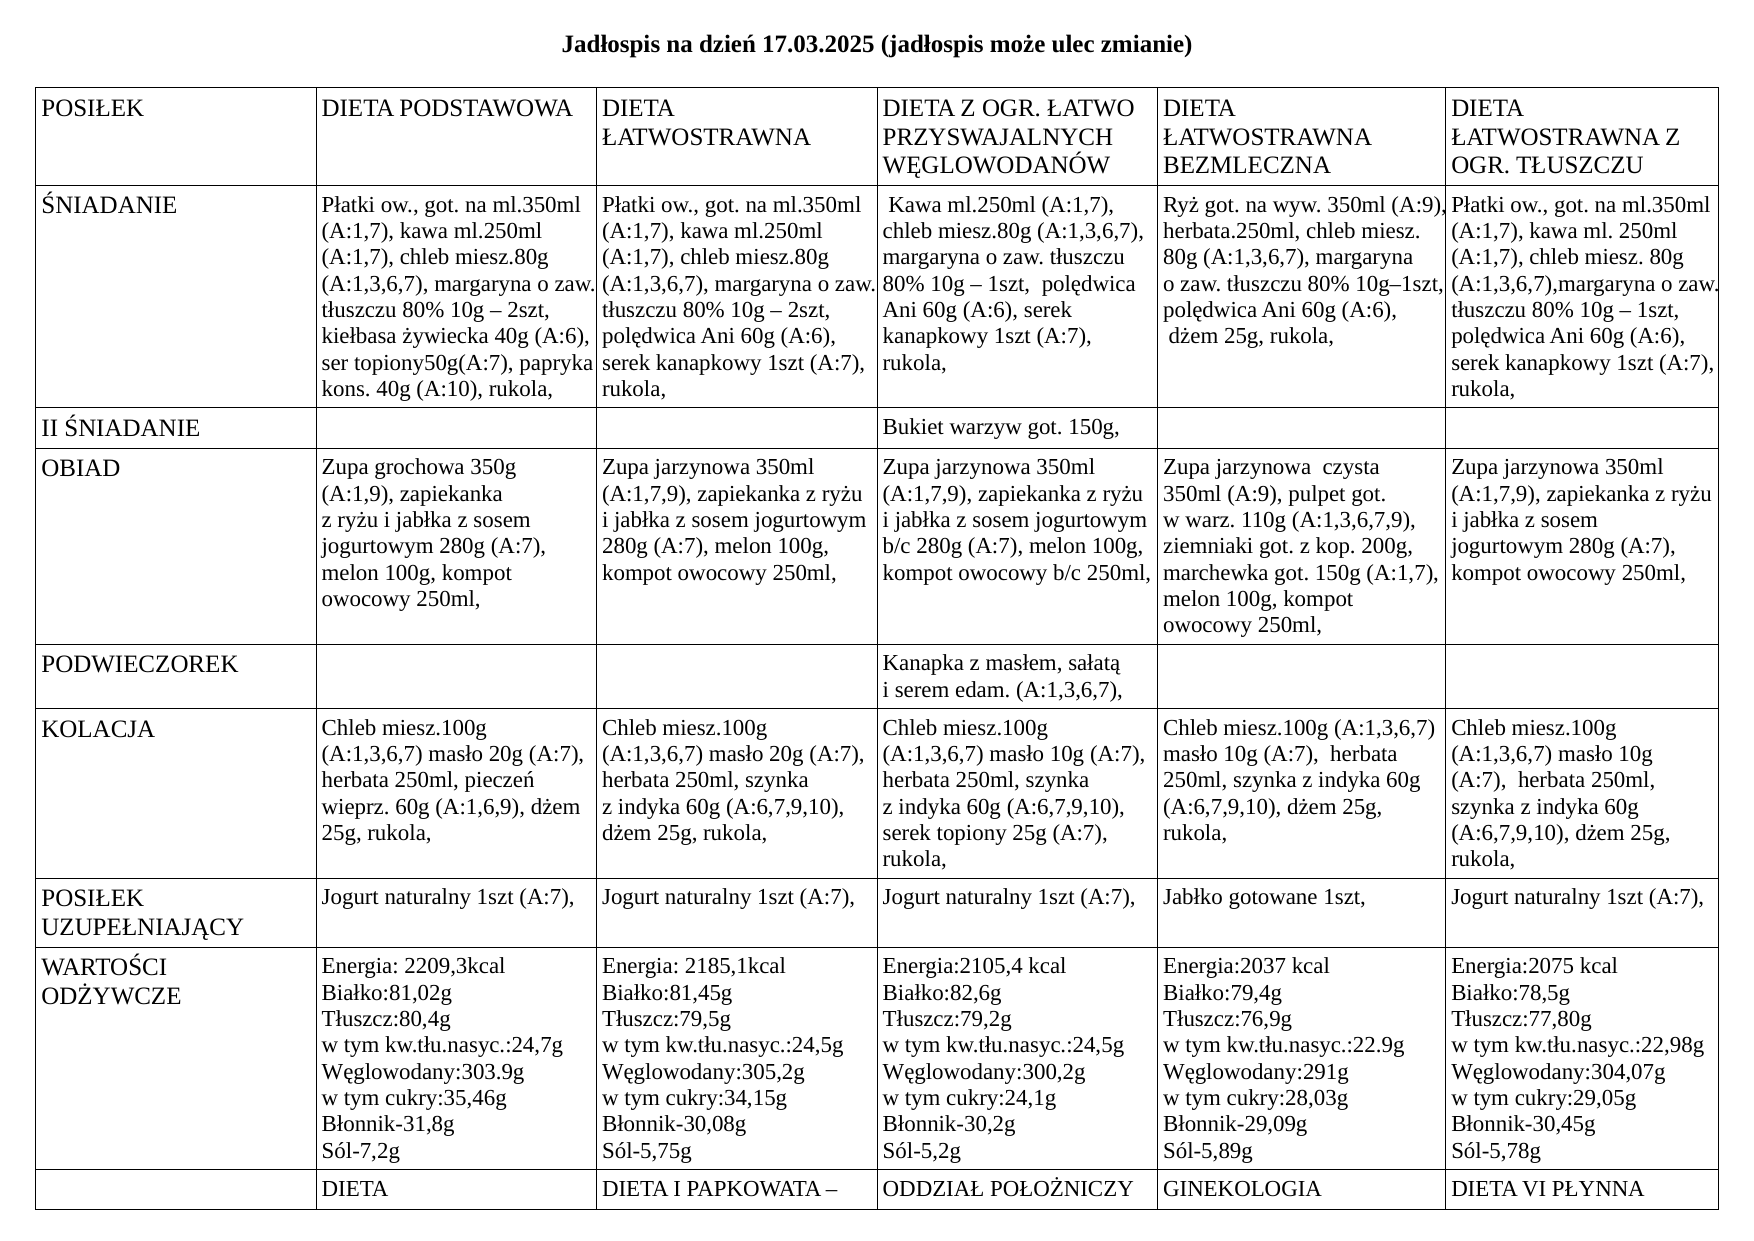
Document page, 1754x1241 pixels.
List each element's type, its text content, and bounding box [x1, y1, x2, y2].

text Jadłospis na dzień 17.03.2025 (jadłospis może ulec zmianie) [35, 29, 1718, 58]
table_cell Kawa ml.250ml (A:1,7), chleb miesz.80g (A:1,3,6,7), margaryna o zaw. tłuszczu 80% 10g – 1szt, polędwica Ani 60g (A:6), serek kanapkowy 1szt (A:7), rukola, [878, 186, 1157, 407]
table_cell Kanapka z masłem, sałatą i serem edam. (A:1,3,6,7), [878, 645, 1157, 708]
table_header DIETA ŁATWOSTRAWNA BEZMLECZNA [1158, 88, 1445, 185]
table_cell [597, 408, 877, 447]
table_cell Energia:2105,4 kcal Białko:82,6g Tłuszcz:79,2g w tym kw.tłu.nasyc.:24,5g Węglowodany:300,2g w tym cukry:24,1g Błonnik-30,2g Sól-5,2g [878, 948, 1157, 1169]
table_cell DIETA VI PŁYNNA [1446, 1170, 1718, 1209]
table_cell [1446, 408, 1718, 447]
table_cell GINEKOLOGIA [1158, 1170, 1445, 1209]
table_cell Chleb miesz.100g (A:1,3,6,7) masło 10g (A:7), herbata 250ml, szynka z indyka 60g (A:6,7,9,10), serek topiony 25g (A:7), rukola, [878, 709, 1157, 877]
table_cell [317, 645, 596, 708]
table_cell Jogurt naturalny 1szt (A:7), [878, 879, 1157, 947]
table_cell Płatki ow., got. na ml.350ml (A:1,7), kawa ml.250ml (A:1,7), chleb miesz.80g (A:1,3,6,7), margaryna o zaw. tłuszczu 80% 10g – 2szt, polędwica Ani 60g (A:6), serek kanapkowy 1szt (A:7), rukola, [597, 186, 877, 407]
table_header DIETA PODSTAWOWA [317, 88, 596, 185]
table_cell KOLACJA [36, 709, 316, 877]
table_cell WARTOŚCI ODŻYWCZE [36, 948, 316, 1169]
table_header DIETA ŁATWOSTRAWNA Z OGR. TŁUSZCZU [1446, 88, 1718, 185]
table_cell Chleb miesz.100g (A:1,3,6,7) masło 10g (A:7), herbata 250ml, szynka z indyka 60g (A:6,7,9,10), dżem 25g, rukola, [1158, 709, 1445, 877]
table_cell ODDZIAŁ POŁOŻNICZY [878, 1170, 1157, 1209]
table_cell Energia: 2185,1kcal Białko:81,45g Tłuszcz:79,5g w tym kw.tłu.nasyc.:24,5g Węglowodany:305,2g w tym cukry:34,15g Błonnik-30,08g Sól-5,75g [597, 948, 877, 1169]
table_cell II ŚNIADANIE [36, 408, 316, 447]
table_cell DIETA I PAPKOWATA – [597, 1170, 877, 1209]
table_header DIETA Z OGR. ŁATWO PRZYSWAJALNYCH WĘGLOWODANÓW [878, 88, 1157, 185]
table_cell [1446, 645, 1718, 708]
table_cell Zupa grochowa 350g (A:1,9), zapiekanka z ryżu i jabłka z sosem jogurtowym 280g (A:7), melon 100g, kompot owocowy 250ml, [317, 449, 596, 643]
table_cell POSIŁEK UZUPEŁNIAJĄCY [36, 879, 316, 947]
table_cell Ryż got. na wyw. 350ml (A:9), herbata.250ml, chleb miesz. 80g (A:1,3,6,7), margaryna o zaw. tłuszczu 80% 10g–1szt, polędwica Ani 60g (A:6), dżem 25g, rukola, [1158, 186, 1445, 407]
table_header DIETA ŁATWOSTRAWNA [597, 88, 877, 185]
table_cell [1158, 408, 1445, 447]
table_cell Energia:2037 kcal Białko:79,4g Tłuszcz:76,9g w tym kw.tłu.nasyc.:22.9g Węglowodany:291g w tym cukry:28,03g Błonnik-29,09g Sól-5,89g [1158, 948, 1445, 1169]
table_cell [1158, 645, 1445, 708]
table_cell [597, 645, 877, 708]
table_cell [36, 1170, 316, 1209]
table_cell Płatki ow., got. na ml.350ml (A:1,7), kawa ml. 250ml (A:1,7), chleb miesz. 80g (A:1,3,6,7),margaryna o zaw. tłuszczu 80% 10g – 1szt, polędwica Ani 60g (A:6), serek kanapkowy 1szt (A:7), rukola, [1446, 186, 1718, 407]
table_cell Zupa jarzynowa 350ml (A:1,7,9), zapiekanka z ryżu i jabłka z sosem jogurtowym 280g (A:7), melon 100g, kompot owocowy 250ml, [597, 449, 877, 643]
table_cell Zupa jarzynowa czysta 350ml (A:9), pulpet got. w warz. 110g (A:1,3,6,7,9), ziemniaki got. z kop. 200g, marchewka got. 150g (A:1,7), melon 100g, kompot owocowy 250ml, [1158, 449, 1445, 643]
table_header POSIŁEK [36, 88, 316, 185]
table_cell Bukiet warzyw got. 150g, [878, 408, 1157, 447]
table_cell Chleb miesz.100g (A:1,3,6,7) masło 20g (A:7), herbata 250ml, szynka z indyka 60g (A:6,7,9,10), dżem 25g, rukola, [597, 709, 877, 877]
table_cell Chleb miesz.100g (A:1,3,6,7) masło 10g (A:7), herbata 250ml, szynka z indyka 60g (A:6,7,9,10), dżem 25g, rukola, [1446, 709, 1718, 877]
table_cell Jogurt naturalny 1szt (A:7), [597, 879, 877, 947]
table_cell Jogurt naturalny 1szt (A:7), [317, 879, 596, 947]
table_cell Energia:2075 kcal Białko:78,5g Tłuszcz:77,80g w tym kw.tłu.nasyc.:22,98g Węglowodany:304,07g w tym cukry:29,05g Błonnik-30,45g Sól-5,78g [1446, 948, 1718, 1169]
table_cell Płatki ow., got. na ml.350ml (A:1,7), kawa ml.250ml (A:1,7), chleb miesz.80g (A:1,3,6,7), margaryna o zaw. tłuszczu 80% 10g – 2szt, kiełbasa żywiecka 40g (A:6), ser topiony50g(A:7), papryka kons. 40g (A:10), rukola, [317, 186, 596, 407]
table_cell Jabłko gotowane 1szt, [1158, 879, 1445, 947]
table_cell Energia: 2209,3kcal Białko:81,02g Tłuszcz:80,4g w tym kw.tłu.nasyc.:24,7g Węglowodany:303.9g w tym cukry:35,46g Błonnik-31,8g Sól-7,2g [317, 948, 596, 1169]
table_cell Chleb miesz.100g (A:1,3,6,7) masło 20g (A:7), herbata 250ml, pieczeń wieprz. 60g (A:1,6,9), dżem 25g, rukola, [317, 709, 596, 877]
table_cell [317, 408, 596, 447]
table_cell Jogurt naturalny 1szt (A:7), [1446, 879, 1718, 947]
table_cell OBIAD [36, 449, 316, 643]
table_cell DIETA [317, 1170, 596, 1209]
table_cell PODWIECZOREK [36, 645, 316, 708]
table_cell ŚNIADANIE [36, 186, 316, 407]
table_cell Zupa jarzynowa 350ml (A:1,7,9), zapiekanka z ryżu i jabłka z sosem jogurtowym b/c 280g (A:7), melon 100g, kompot owocowy b/c 250ml, [878, 449, 1157, 643]
table_cell Zupa jarzynowa 350ml (A:1,7,9), zapiekanka z ryżu i jabłka z sosem jogurtowym 280g (A:7), kompot owocowy 250ml, [1446, 449, 1718, 643]
